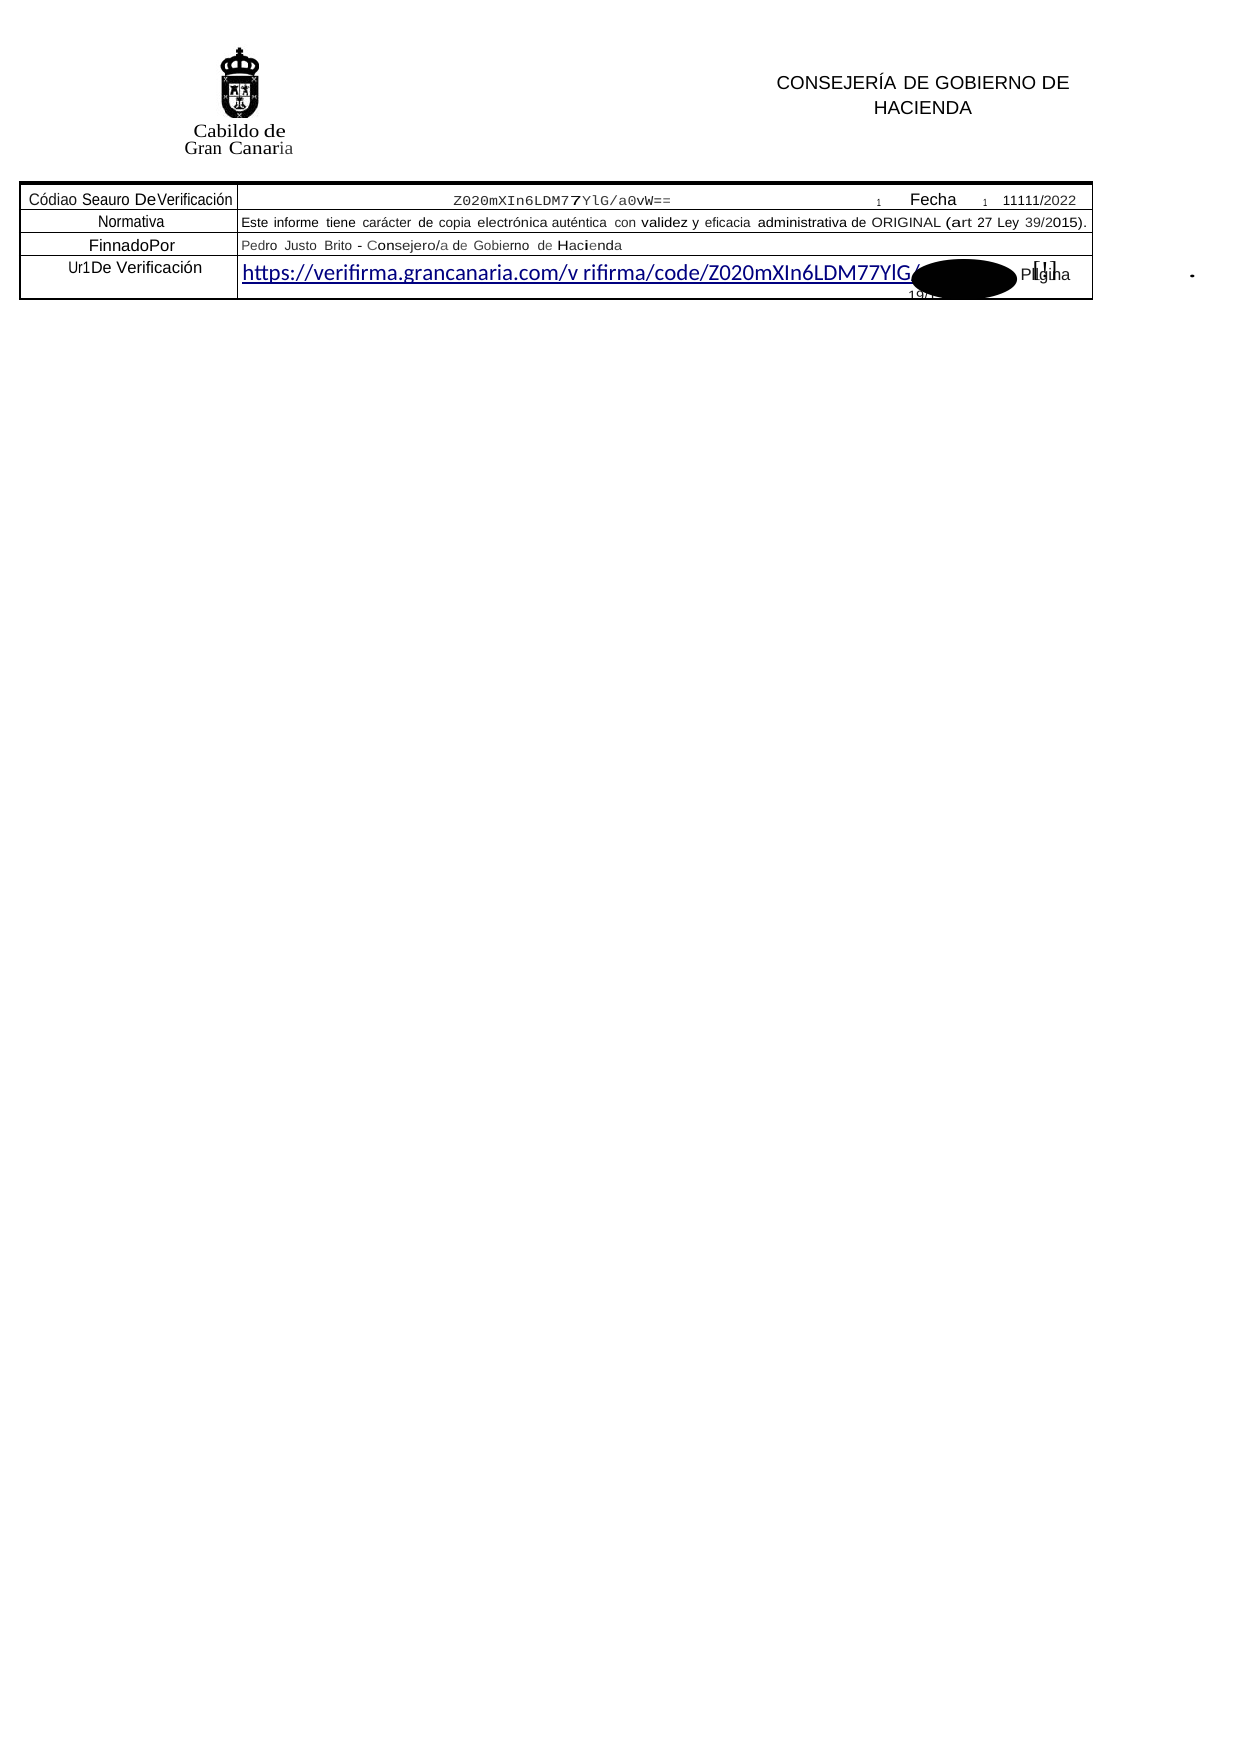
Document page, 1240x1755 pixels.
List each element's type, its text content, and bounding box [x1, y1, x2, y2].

table_header Códiao Seauro DeVerificación [21, 185, 237, 208]
table_cell FinnadoPor [21, 233, 237, 255]
table_header Z020mXIn6LDM77YlG/a0vW== 1 Fecha 1 11111/2022 [238, 185, 1092, 208]
table_cell Este informe tiene carácter de copia electrónica auténtica con validez y eficacia administrativa de ORIGINAL (art 27 Ley 39/2015). [238, 210, 1092, 232]
table_cell Pedro Justo Brito - Consejero/a de Gobierno de Hacienda [238, 233, 1092, 255]
table_cell https://verifirma.grancanaria.com/v rifirma/code/Z020mXIn6LDM77YlG/a0vw= 1 Pllgina 19/19 1 [238, 256, 1092, 298]
table_cell Ur1De Verificación [21, 256, 237, 298]
table_cell Normativa [21, 210, 237, 232]
text •[!] . [8, 181, 1197, 325]
